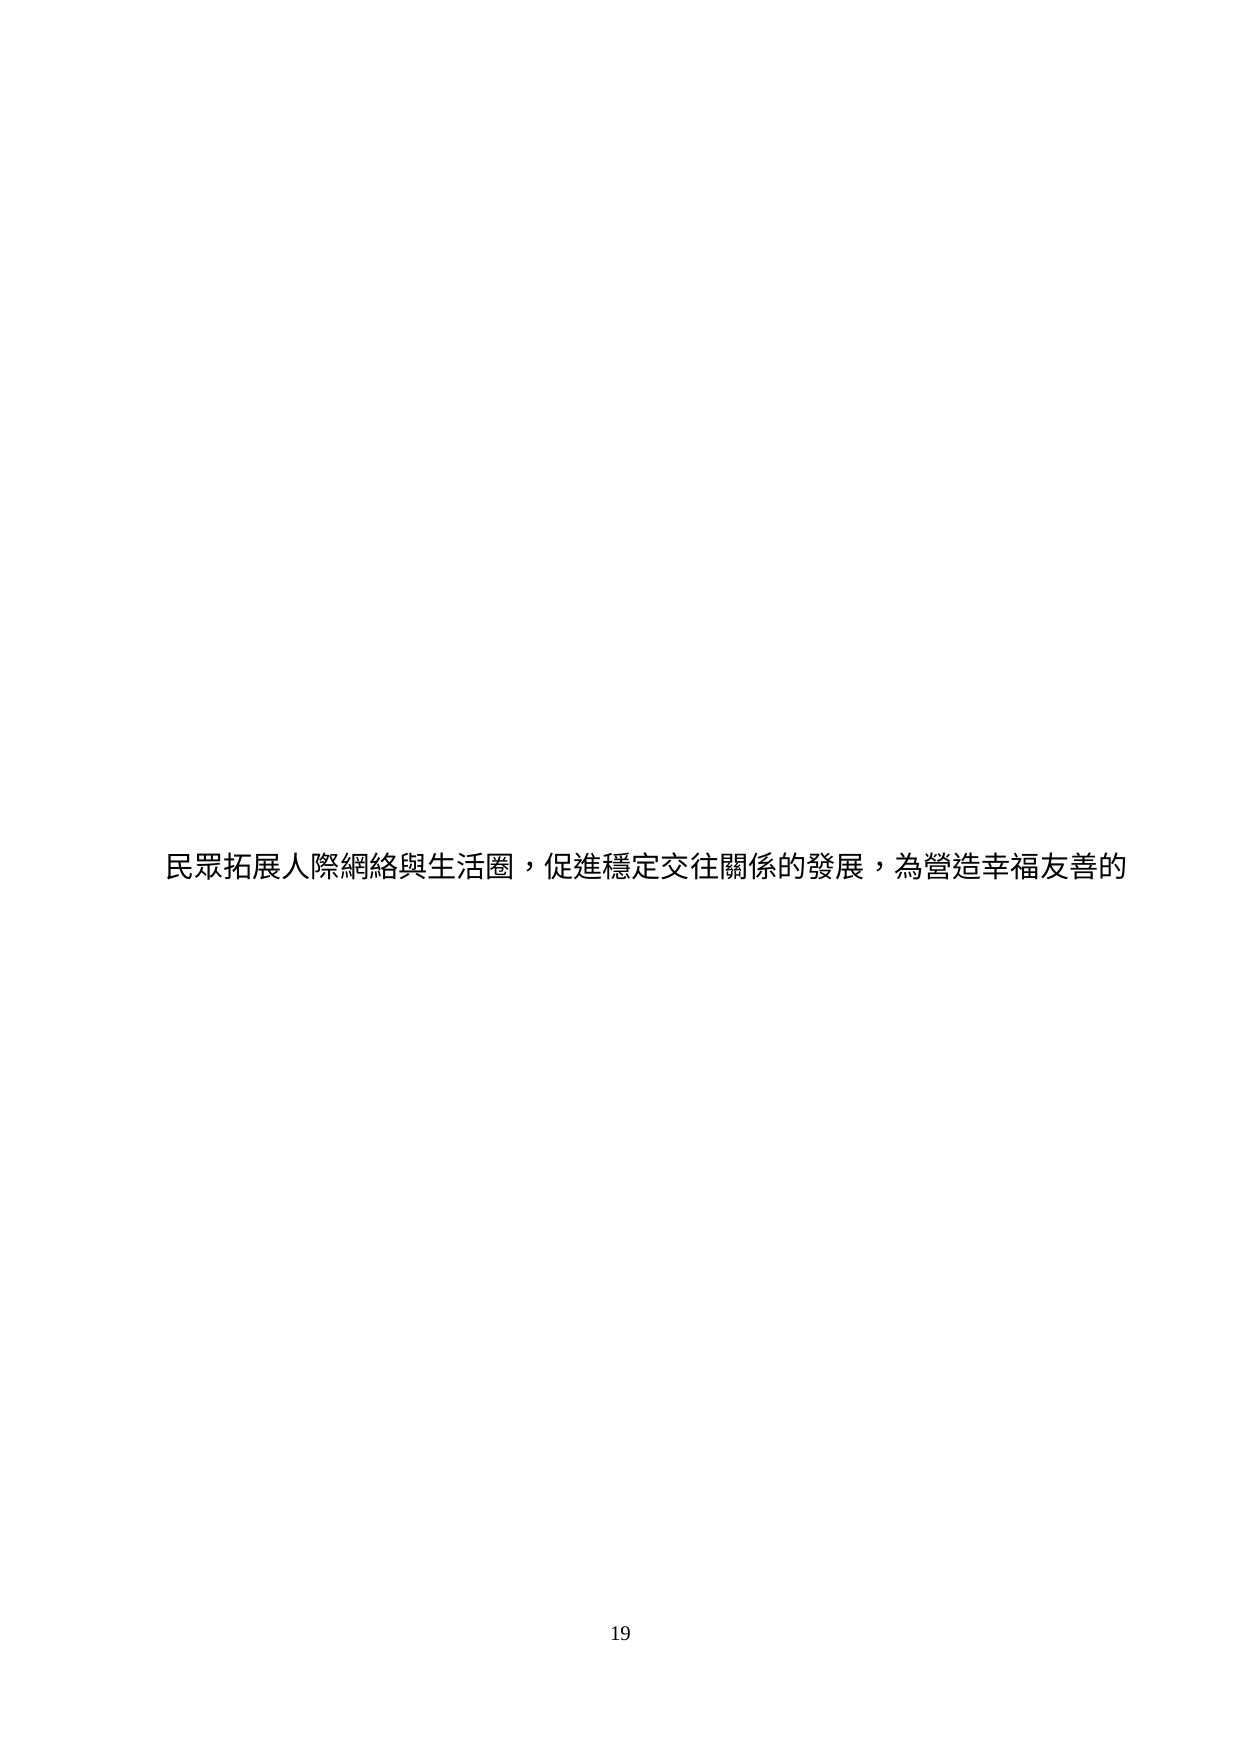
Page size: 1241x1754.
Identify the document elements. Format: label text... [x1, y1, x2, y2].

text 民眾拓展人際網絡與生活圈，促進穩定交往關係的發展，為營造幸福友善的 [165, 823, 1134, 886]
